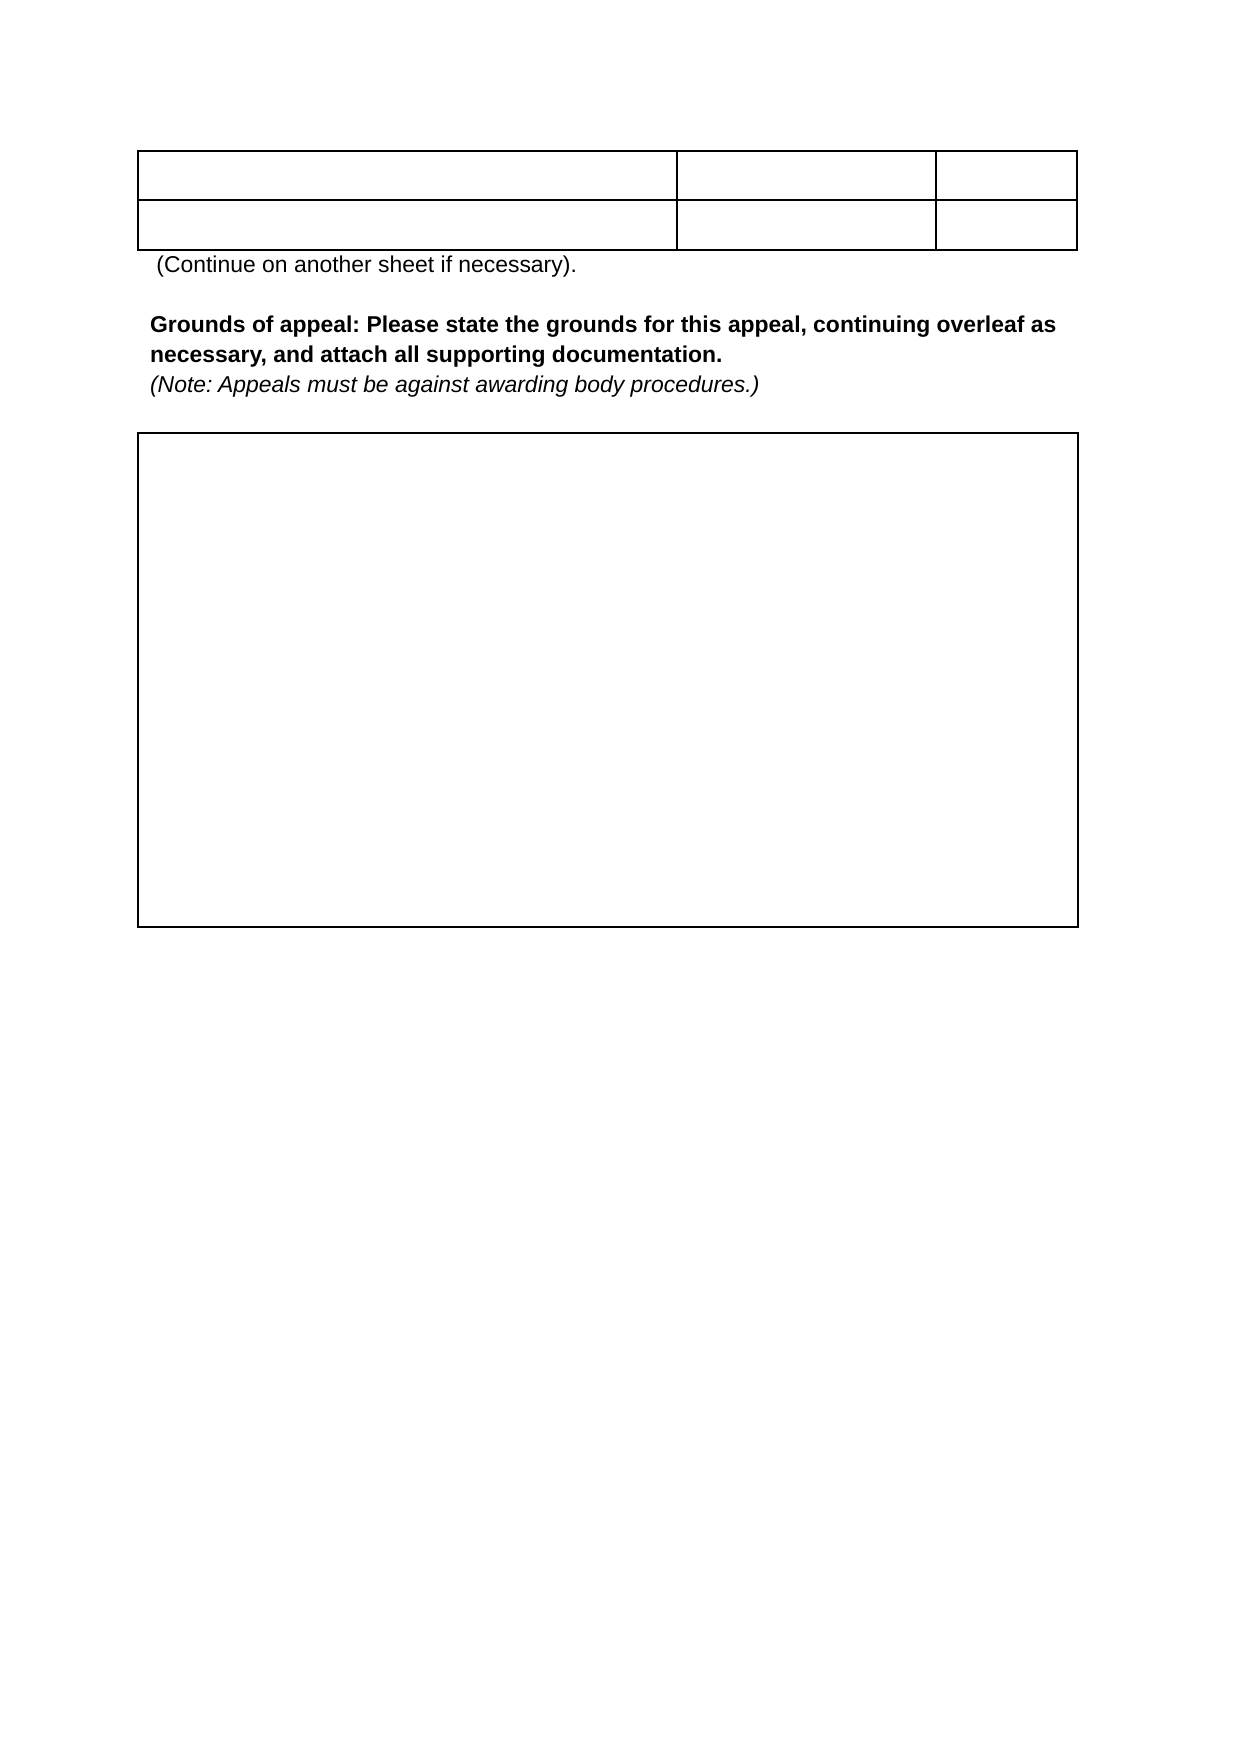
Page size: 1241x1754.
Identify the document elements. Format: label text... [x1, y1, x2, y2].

table_cell [937, 201, 1076, 248]
table_cell [678, 152, 935, 199]
table_cell [678, 201, 935, 248]
table_cell [139, 201, 676, 248]
text (Continue on another sheet if necessary). [150, 251, 1090, 277]
table_cell [937, 152, 1076, 199]
table_header [139, 434, 1077, 926]
text (Note: Appeals must be against awarding body procedures.) [150, 371, 1090, 398]
table_cell [139, 152, 676, 199]
text Grounds of appeal: Please state the grounds for this appeal, continuing overleaf as necessary, and attach all supporting documentation. [150, 311, 1090, 368]
